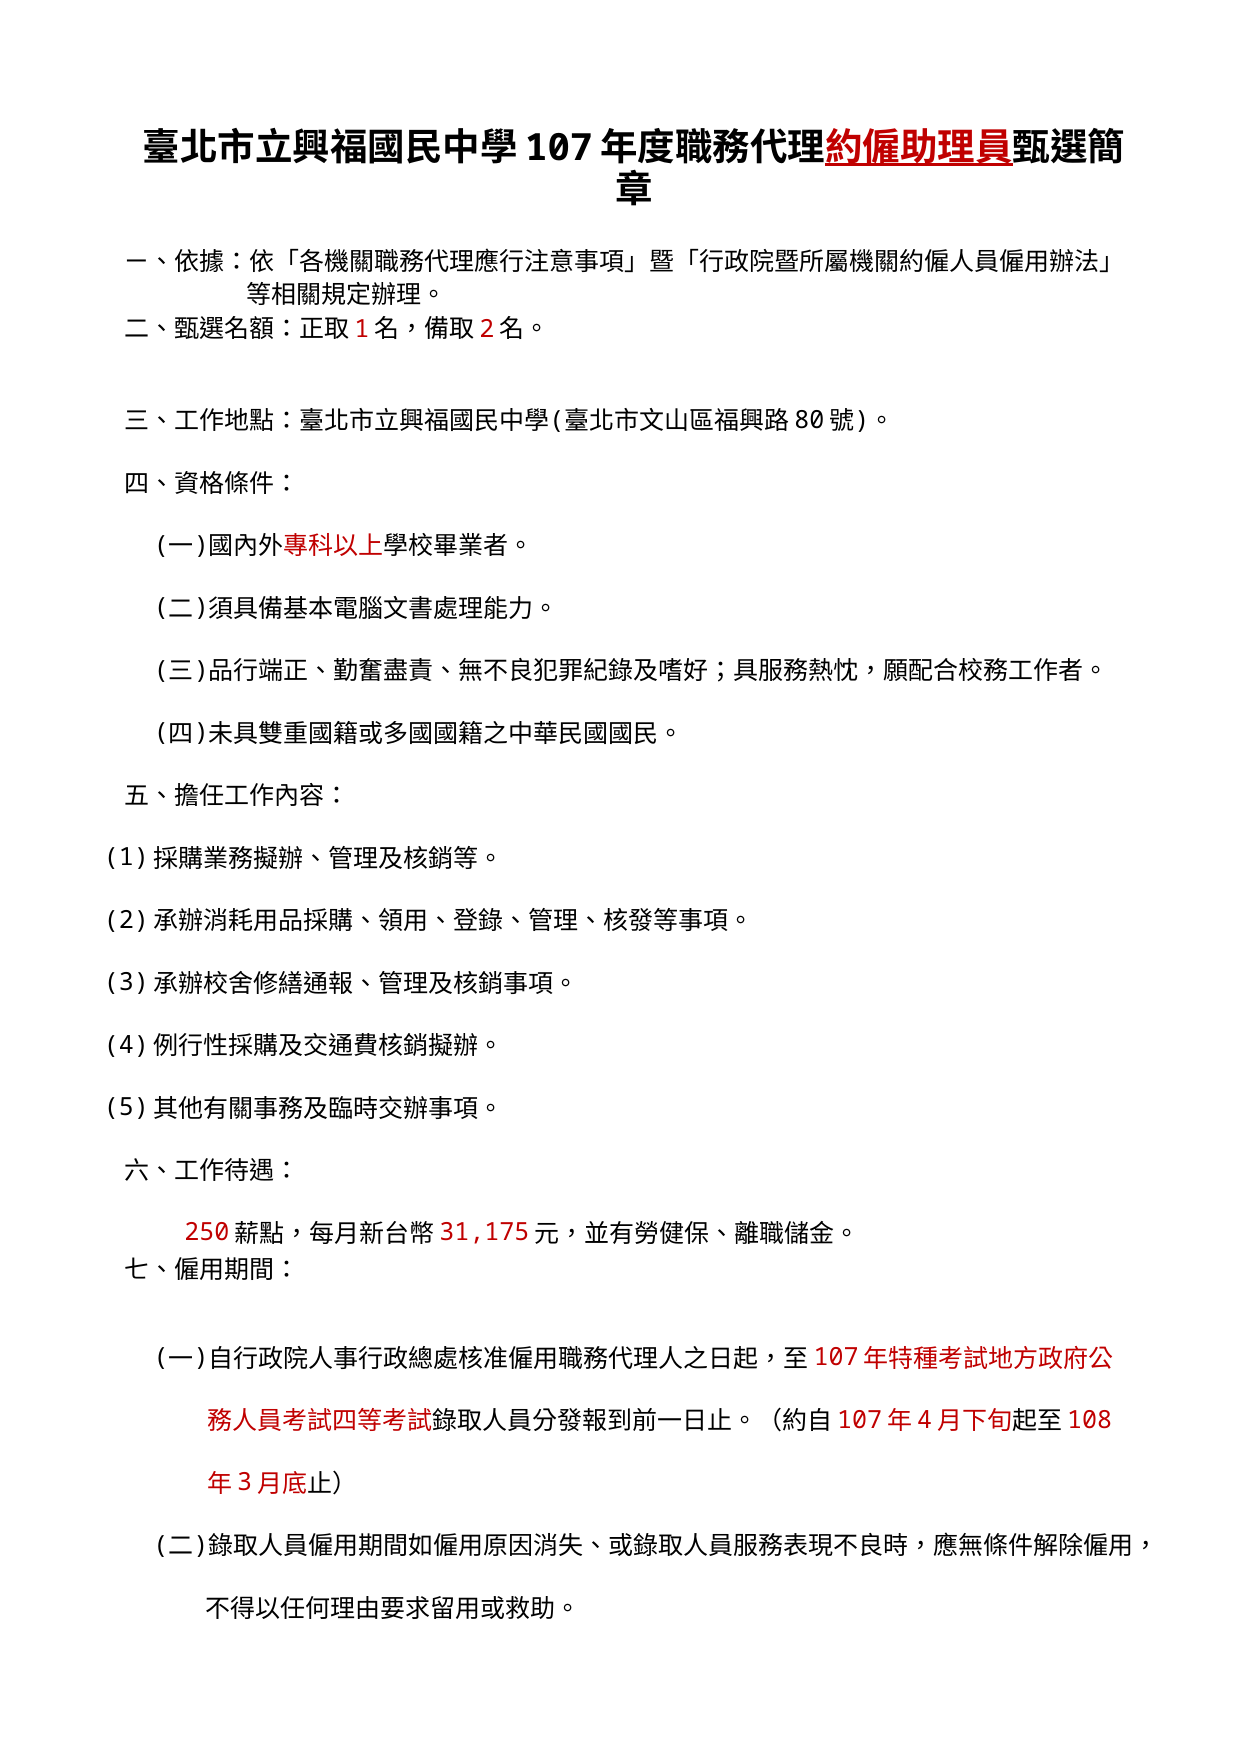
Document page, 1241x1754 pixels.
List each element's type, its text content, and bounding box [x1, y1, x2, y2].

text 五、擔任工作內容： [124, 752, 1137, 814]
text (二)錄取人員僱用期間如僱用原因消失、或錄取人員服務表現不良時，應無條件解除僱用，不得以任何理由要求留用或救助。 [153, 1502, 1137, 1627]
text 250薪點，每月新台幣31,175元，並有勞健保、離職儲金。 [124, 1189, 1137, 1252]
text (二)須具備基本電腦文書處理能力。 [153, 564, 1137, 627]
text (一)國內外專科以上學校畢業者。 [153, 502, 1137, 564]
list 承辦校舍修繕通報、管理及核銷事項。 [104, 939, 1137, 1002]
text 臺北市立興福國民中學107年度職務代理約僱助理員甄選簡章 [124, 127, 1143, 210]
text 四、資格條件： [124, 439, 1137, 502]
list 例行性採購及交通費核銷擬辦。 [104, 1002, 1137, 1064]
list 採購業務擬辦、管理及核銷等。 [104, 814, 1137, 877]
text 二、甄選名額：正取1名，備取2名。 [124, 310, 1143, 344]
text 七、僱用期間： [124, 1252, 1137, 1285]
text 三、工作地點：臺北市立興福國民中學(臺北市文山區福興路80號)。 [124, 377, 1137, 439]
list 承辦消耗用品採購、領用、登錄、管理、核發等事項。 [104, 877, 1137, 939]
text (四)未具雙重國籍或多國國籍之中華民國國民。 [153, 689, 1137, 752]
text ㄧ、依據：依「各機關職務代理應行注意事項」暨「行政院暨所屬機關約僱人員僱用辦法」等相關規定辦理。 [124, 244, 1143, 310]
text (三)品行端正、勤奮盡責、無不良犯罪紀錄及嗜好；具服務熱忱，願配合校務工作者。 [153, 627, 1137, 689]
list 其他有關事務及臨時交辦事項。 [104, 1064, 1137, 1127]
text 六、工作待遇： [124, 1127, 1137, 1189]
text (一)自行政院人事行政總處核准僱用職務代理人之日起，至107年特種考試地方政府公務人員考試四等考試錄取人員分發報到前一日止。（約自107年4月下旬起至108年3月底止） [153, 1314, 1137, 1502]
